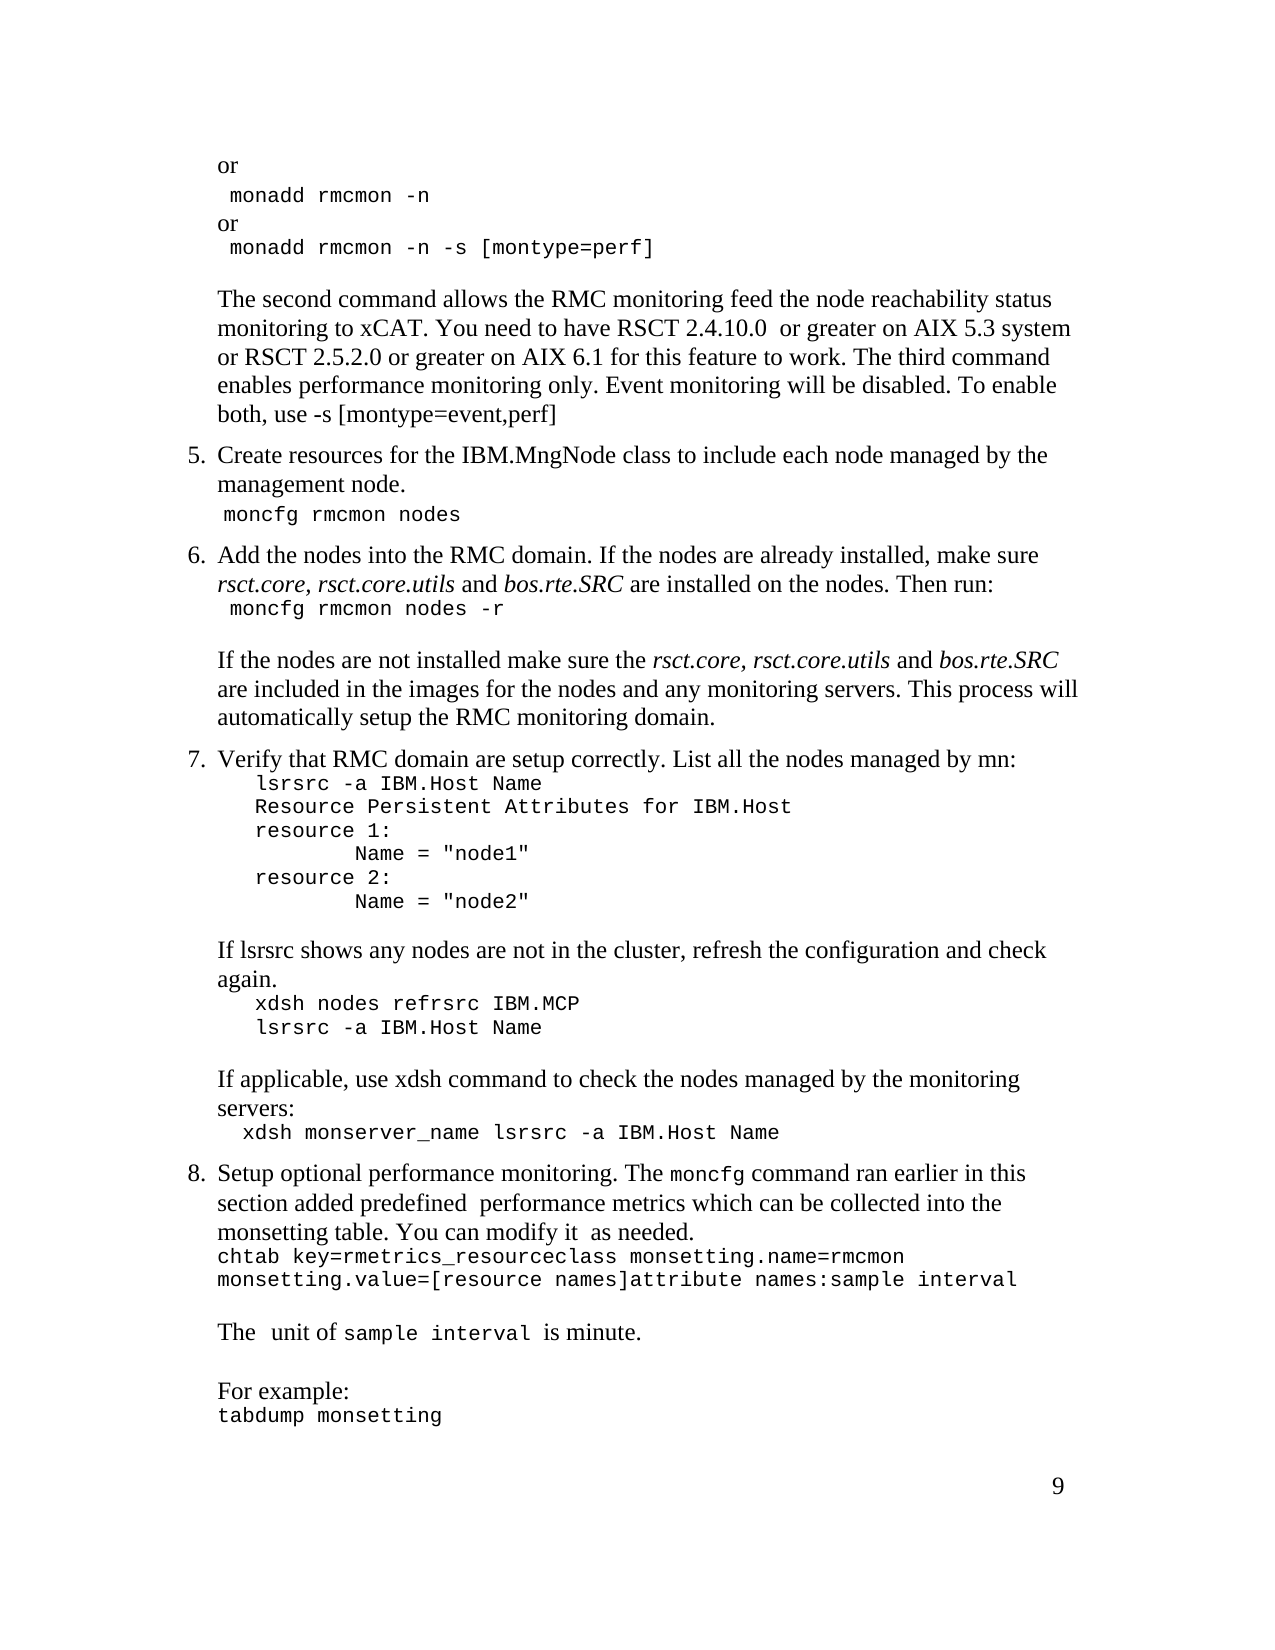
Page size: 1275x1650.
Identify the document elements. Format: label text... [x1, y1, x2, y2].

list Verify that RMC domain are setup correctly. List all the nodes managed by mn: lsrsrc -a IBM.Host Name Resource Persistent Attributes for IBM.Host resource 1: Name = "node1" resource 2: Name = "node2" If lsrsrc shows any nodes are not in the cluster, refresh the configuration and check again. xdsh nodes refrsrc IBM.MCP lsrsrc -a IBM.Host Name If applicable, use xdsh command to check the nodes managed by the monitoring servers: xdsh monserver_name lsrsrc -a IBM.Host Name [187, 744, 1087, 1146]
list or monadd rmcmon -n or monadd rmcmon -n -s [montype=perf] The second command allows the RMC monitoring feed the node reachability status monitoring to xCAT. You need to have RSCT 2.4.10.0 or greater on AIX 5.3 system or RSCT 2.5.2.0 or greater on AIX 6.1 for this feature to work. The third command enables performance monitoring only. Event monitoring will be disabled. To enable both, use -s [montype=event,perf] [187, 150, 1087, 428]
list Create resources for the IBM.MngNode class to include each node managed by the management node. moncfg rmcmon nodes [187, 441, 1087, 528]
list Add the nodes into the RMC domain. If the nodes are already installed, make sure rsct.core, rsct.core.utils and bos.rte.SRC are installed on the nodes. Then run: moncfg rmcmon nodes -r If the nodes are not installed make sure the rsct.core, rsct.core.utils and bos.rte.SRC are included in the images for the nodes and any monitoring servers. This process will automatically setup the RMC monitoring domain. [187, 540, 1087, 731]
list Setup optional performance monitoring. The moncfg command ran earlier in this section added predefined performance metrics which can be collected into the monsetting table. You can modify it as needed. chtab key=rmetrics_resourceclass monsetting.name=rmcmon monsetting.value=[resource names]attribute names:sample interval The unit of sample interval is minute. For example: tabdump monsetting [187, 1158, 1087, 1428]
